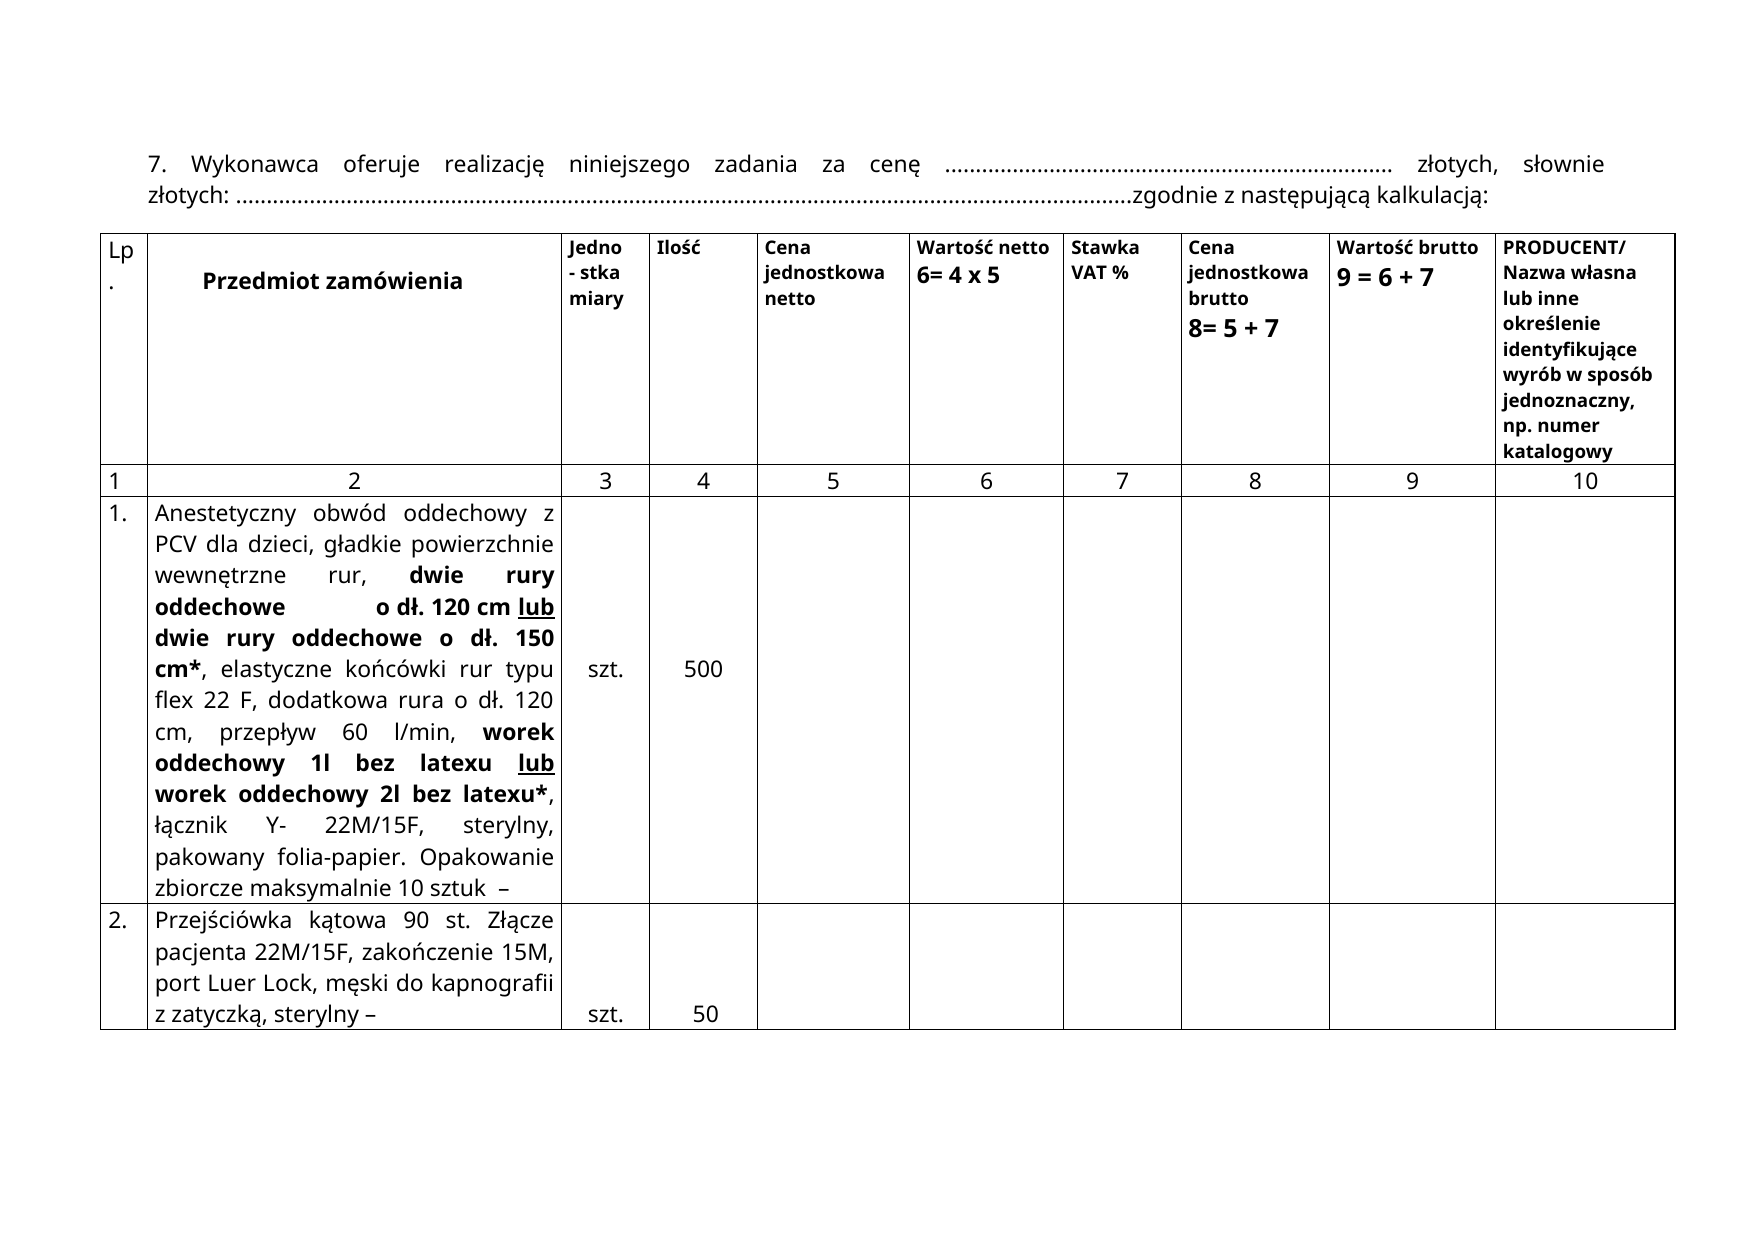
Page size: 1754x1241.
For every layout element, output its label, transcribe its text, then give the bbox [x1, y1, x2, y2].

table_header Cena jednostkowa brutto 8= 5 + 7 [1182, 234, 1329, 464]
table_header Przedmiot zamówienia [148, 234, 561, 464]
table_cell szt. [562, 904, 649, 1029]
table_cell 1. [101, 497, 147, 903]
table_cell 7 [1064, 465, 1181, 496]
table_cell 1 [101, 465, 147, 496]
table_cell Anestetyczny obwód oddechowy z PCV dla dzieci, gładkie powierzchnie wewnętrzne rur, dwie rury oddechowe o dł. 120 cm lub dwie rury oddechowe o dł. 150 cm*, elastyczne końcówki rur typu flex 22 F, dodatkowa rura o dł. 120 cm, przepływ 60 l/min, worek oddechowy 1l bez latexu lub worek oddechowy 2l bez latexu*, łącznik Y- 22M/15F, sterylny, pakowany folia-papier. Opakowanie zbiorcze maksymalnie 10 sztuk – [148, 497, 561, 903]
table_header Jedno - stka miary [562, 234, 649, 464]
table_cell [1330, 904, 1495, 1029]
table_cell [758, 904, 909, 1029]
table_cell 8 [1182, 465, 1329, 496]
table_cell 5 [758, 465, 909, 496]
table_header Stawka VAT % [1064, 234, 1181, 464]
table_header Lp. [101, 234, 147, 464]
table_header Cena jednostkowa netto [758, 234, 909, 464]
text 7. Wykonawca oferuje realizację niniejszego zadania za cenę ......................................................................... złotych, słownie złotych: ..................................................................................................................................................zgodnie z następującą kalkulacją: [148, 148, 1606, 210]
table_header Wartość brutto 9 = 6 + 7 [1330, 234, 1495, 464]
table_cell 500 [650, 497, 757, 903]
table_cell 9 [1330, 465, 1495, 496]
table_cell [1496, 904, 1674, 1029]
table_cell 3 [562, 465, 649, 496]
table_cell [910, 497, 1063, 903]
table_cell [1064, 904, 1181, 1029]
table_cell 2 [148, 465, 561, 496]
table_cell 10 [1496, 465, 1674, 496]
table_cell [1330, 497, 1495, 903]
table_cell [1182, 904, 1329, 1029]
table_cell 2. [101, 904, 147, 1029]
table_cell [758, 497, 909, 903]
table_cell [910, 904, 1063, 1029]
table_cell [1496, 497, 1674, 903]
table_header Ilość [650, 234, 757, 464]
table_header PRODUCENT/ Nazwa własna lub inne określenie identyfikujące wyrób w sposób jednoznaczny, np. numer katalogowy [1496, 234, 1674, 464]
table_header Wartość netto 6= 4 x 5 [910, 234, 1063, 464]
table_cell 6 [910, 465, 1063, 496]
table_cell [1064, 497, 1181, 903]
table_cell szt. [562, 497, 649, 903]
table_cell 50 [650, 904, 757, 1029]
table_cell Przejściówka kątowa 90 st. Złącze pacjenta 22M/15F, zakończenie 15M, port Luer Lock, męski do kapnografii z zatyczką, sterylny – [148, 904, 561, 1029]
table_cell 4 [650, 465, 757, 496]
table_cell [1182, 497, 1329, 903]
